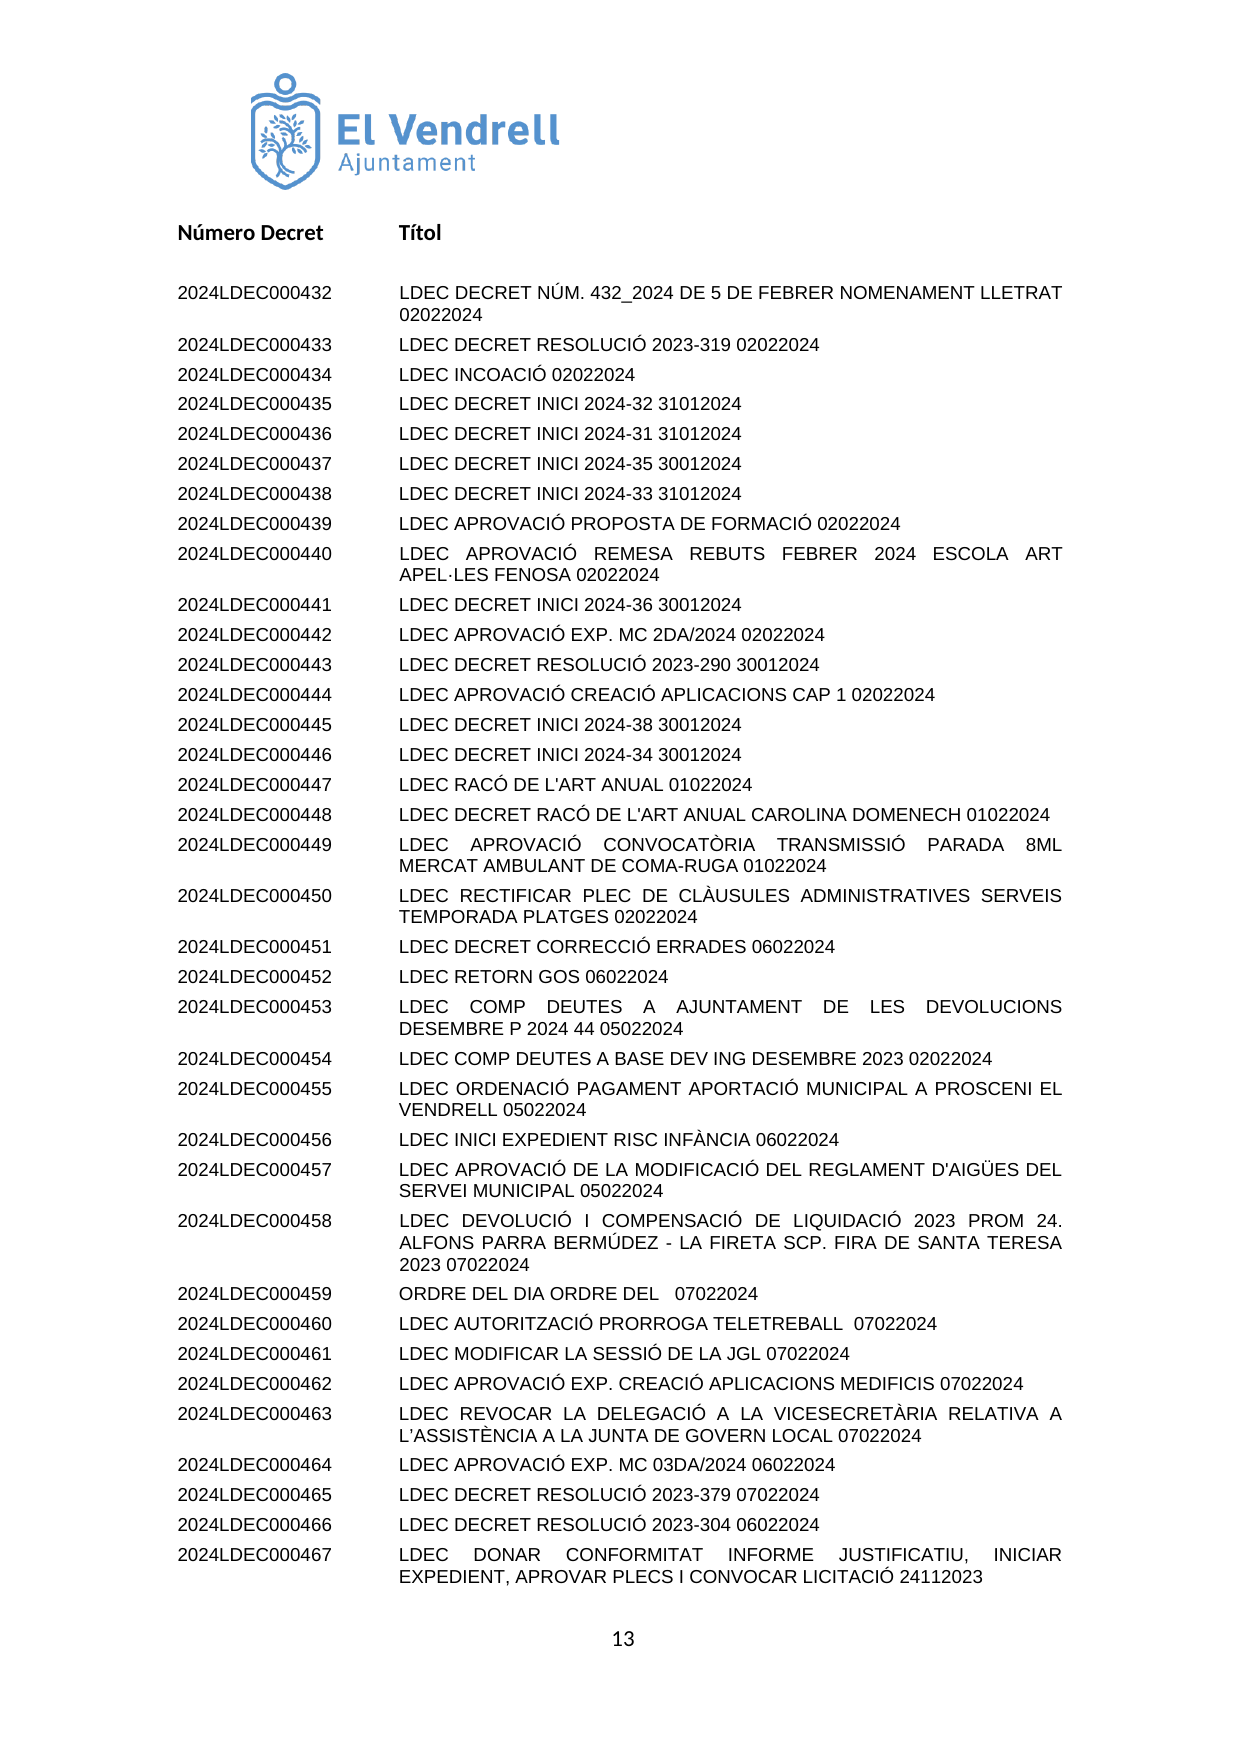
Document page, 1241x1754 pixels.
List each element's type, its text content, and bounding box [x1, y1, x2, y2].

text 2024LDEC000449 LDEC APROVACIÓ CONVOCATÒRIA TRANSMISSIÓ PARADA 8ML MERCAT AMBULANT DE COMA-RUGA 01022024 [177, 833, 1063, 876]
text 2024LDEC000462 LDEC APROVACIÓ EXP. CREACIÓ APLICACIONS MEDIFICIS 07022024 [177, 1373, 1063, 1394]
text 2024LDEC000432 LDEC DECRET NÚM. 432_2024 DE 5 DE FEBRER NOMENAMENT LLETRAT 02022024 [177, 282, 1063, 325]
text 2024LDEC000446 LDEC DECRET INICI 2024-34 30012024 [177, 744, 1063, 765]
text 2024LDEC000456 LDEC INICI EXPEDIENT RISC INFÀNCIA 06022024 [177, 1129, 1063, 1150]
text 2024LDEC000452 LDEC RETORN GOS 06022024 [177, 966, 1063, 988]
text 2024LDEC000433 LDEC DECRET RESOLUCIÓ 2023-319 02022024 [177, 333, 1063, 355]
text 2024LDEC000467 LDEC DONAR CONFORMITAT INFORME JUSTIFICATIU, INICIAR EXPEDIENT, APROVAR PLECS I CONVOCAR LICITACIÓ 24112023 [177, 1544, 1063, 1587]
text 2024LDEC000459 ORDRE DEL DIA ORDRE DEL 07022024 [177, 1283, 1063, 1305]
text 2024LDEC000454 LDEC COMP DEUTES A BASE DEV ING DESEMBRE 2023 02022024 [177, 1047, 1063, 1069]
text 2024LDEC000448 LDEC DECRET RACÓ DE L'ART ANUAL CAROLINA DOMENECH 01022024 [177, 803, 1063, 825]
text 2024LDEC000460 LDEC AUTORITZACIÓ PRORROGA TELETREBALL 07022024 [177, 1313, 1063, 1335]
text 2024LDEC000440 LDEC APROVACIÓ REMESA REBUTS FEBRER 2024 ESCOLA ART APEL·LES FENOSA 02022024 [177, 543, 1063, 586]
text 2024LDEC000463 LDEC REVOCAR LA DELEGACIÓ A LA VICESECRETÀRIA RELATIVA A L’ASSISTÈNCIA A LA JUNTA DE GOVERN LOCAL 07022024 [177, 1403, 1063, 1446]
text 2024LDEC000445 LDEC DECRET INICI 2024-38 30012024 [177, 714, 1063, 735]
text 2024LDEC000458 LDEC DEVOLUCIÓ I COMPENSACIÓ DE LIQUIDACIÓ 2023 PROM 24. ALFONS PARRA BERMÚDEZ - LA FIRETA SCP. FIRA DE SANTA TERESA 2023 07022024 [177, 1210, 1063, 1275]
text 2024LDEC000437 LDEC DECRET INICI 2024-35 30012024 [177, 453, 1063, 474]
text 2024LDEC000443 LDEC DECRET RESOLUCIÓ 2023-290 30012024 [177, 654, 1063, 676]
text 2024LDEC000466 LDEC DECRET RESOLUCIÓ 2023-304 06022024 [177, 1514, 1063, 1536]
text 2024LDEC000434 LDEC INCOACIÓ 02022024 [177, 363, 1063, 385]
text 2024LDEC000455 LDEC ORDENACIÓ PAGAMENT APORTACIÓ MUNICIPAL A PROSCENI EL VENDRELL 05022024 [177, 1077, 1063, 1121]
text 2024LDEC000444 LDEC APROVACIÓ CREACIÓ APLICACIONS CAP 1 02022024 [177, 684, 1063, 705]
text 2024LDEC000436 LDEC DECRET INICI 2024-31 31012024 [177, 423, 1063, 445]
picture [251, 73, 560, 190]
text 2024LDEC000439 LDEC APROVACIÓ PROPOSTA DE FORMACIÓ 02022024 [177, 513, 1063, 534]
text 2024LDEC000451 LDEC DECRET CORRECCIÓ ERRADES 06022024 [177, 936, 1063, 958]
text 2024LDEC000435 LDEC DECRET INICI 2024-32 31012024 [177, 393, 1063, 415]
text 2024LDEC000441 LDEC DECRET INICI 2024-36 30012024 [177, 594, 1063, 616]
text 2024LDEC000461 LDEC MODIFICAR LA SESSIÓ DE LA JGL 07022024 [177, 1343, 1063, 1364]
text 2024LDEC000453 LDEC COMP DEUTES A AJUNTAMENT DE LES DEVOLUCIONS DESEMBRE P 2024 44 05022024 [177, 996, 1063, 1039]
text 2024LDEC000438 LDEC DECRET INICI 2024-33 31012024 [177, 483, 1063, 504]
text 2024LDEC000457 LDEC APROVACIÓ DE LA MODIFICACIÓ DEL REGLAMENT D'AIGÜES DEL SERVEI MUNICIPAL 05022024 [177, 1159, 1063, 1202]
text 2024LDEC000447 LDEC RACÓ DE L'ART ANUAL 01022024 [177, 773, 1063, 795]
text 2024LDEC000450 LDEC RECTIFICAR PLEC DE CLÀUSULES ADMINISTRATIVES SERVEIS TEMPORADA PLATGES 02022024 [177, 885, 1063, 928]
text 2024LDEC000464 LDEC APROVACIÓ EXP. MC 03DA/2024 06022024 [177, 1454, 1063, 1476]
text 2024LDEC000442 LDEC APROVACIÓ EXP. MC 2DA/2024 02022024 [177, 624, 1063, 646]
text 2024LDEC000465 LDEC DECRET RESOLUCIÓ 2023-379 07022024 [177, 1484, 1063, 1506]
